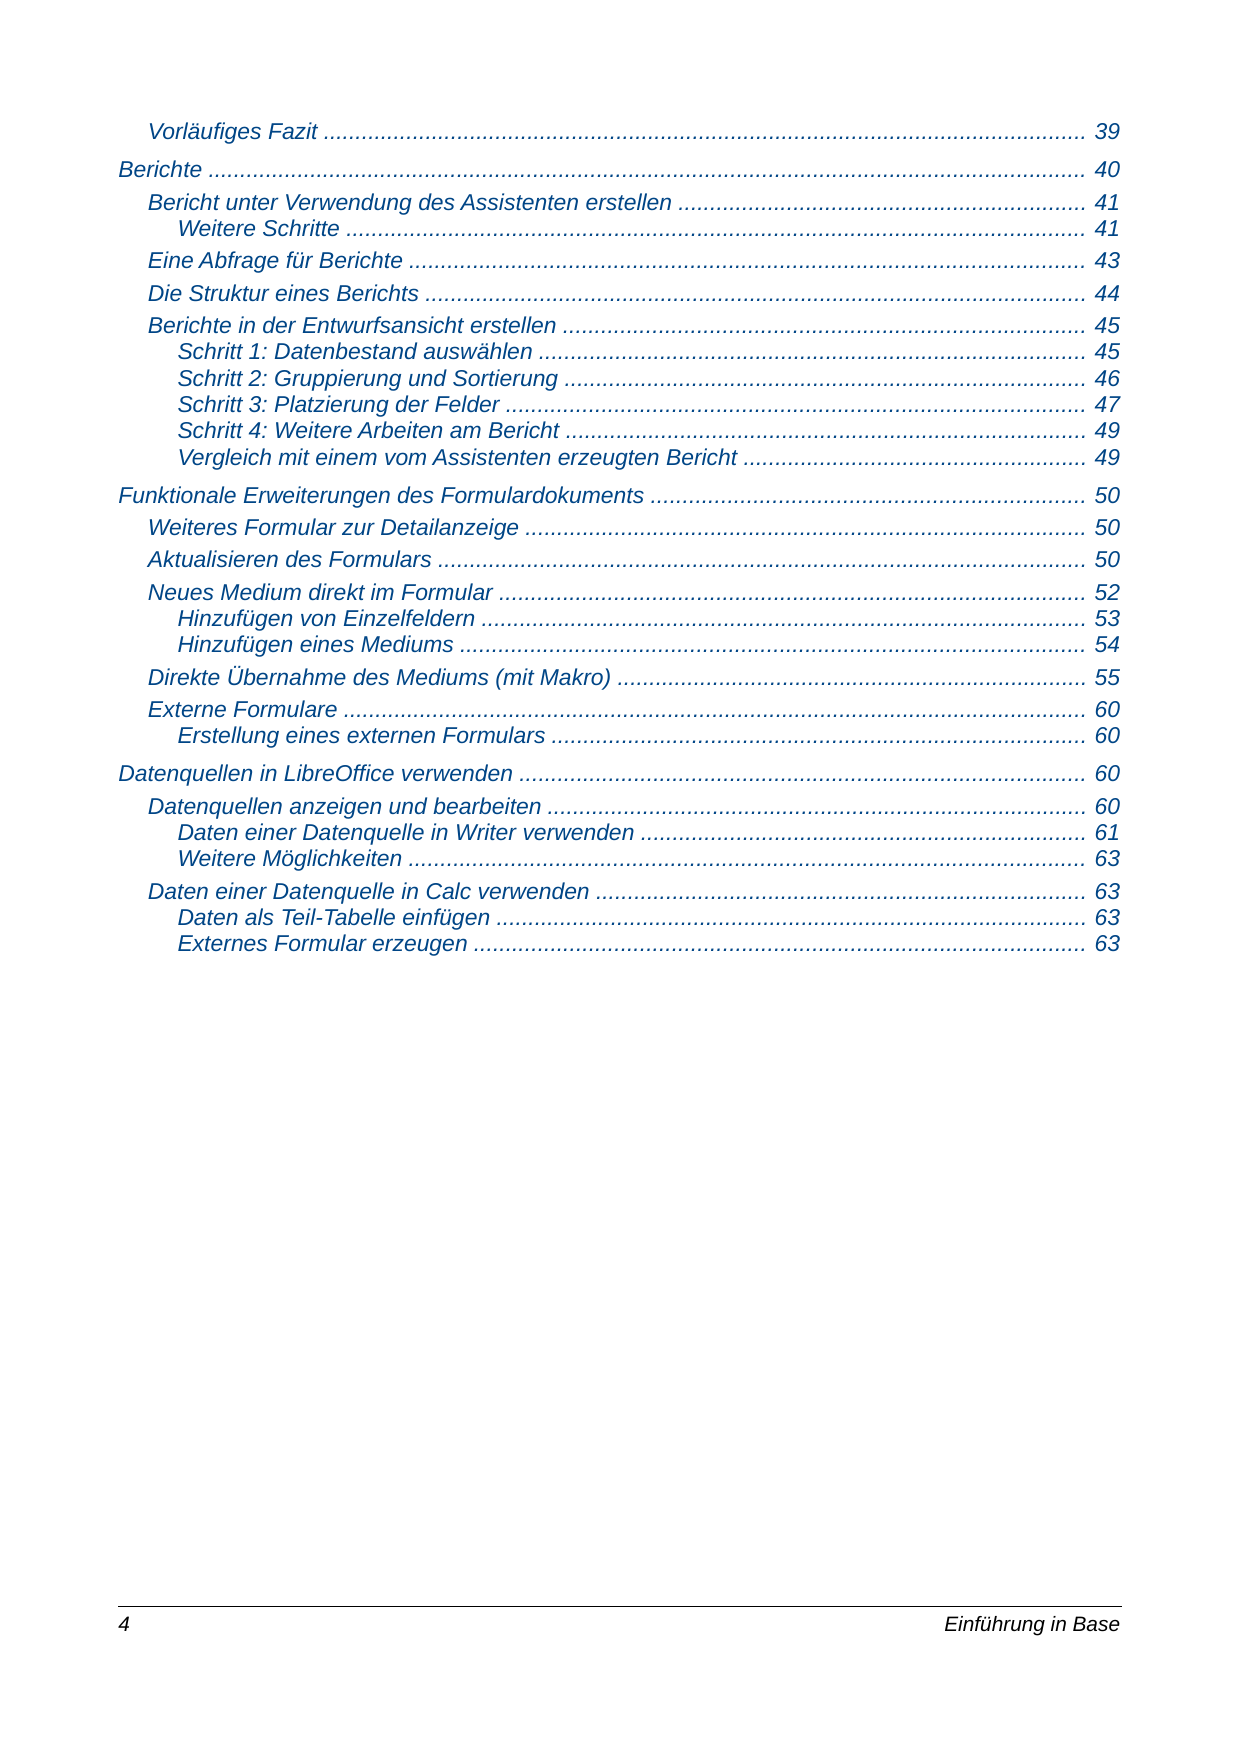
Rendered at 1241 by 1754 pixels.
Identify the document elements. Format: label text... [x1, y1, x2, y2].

text Externes Formular erzeugen 63 [177, 930, 1122, 957]
text Schritt 2: Gruppierung und Sortierung 46 [177, 364, 1122, 391]
text Hinzufügen von Einzelfeldern 53 [177, 605, 1122, 631]
text Erstellung eines externen Formulars 60 [177, 722, 1122, 748]
text Weitere Möglichkeiten 63 [177, 845, 1122, 872]
text Weiteres Formular zur Detailanzeige 50 [148, 514, 1122, 540]
text Hinzufügen eines Mediums 54 [177, 631, 1122, 658]
text Direkte Übernahme des Mediums (mit Makro) 55 [148, 663, 1122, 690]
text Daten als Teil-Tabelle einfügen 63 [177, 904, 1122, 930]
text Schritt 1: Datenbestand auswählen 45 [177, 338, 1122, 364]
text Aktualisieren des Formulars 50 [148, 546, 1122, 573]
text Die Struktur eines Berichts 44 [148, 279, 1122, 306]
text Vergleich mit einem vom Assistenten erzeugten Bericht 49 [177, 443, 1122, 470]
text Externe Formulare 60 [148, 696, 1122, 722]
text Neues Medium direkt im Formular 52 [148, 578, 1122, 605]
text Weitere Schritte 41 [177, 215, 1122, 241]
text Funktionale Erweiterungen des Formulardokuments 50 [118, 482, 1122, 508]
text Bericht unter Verwendung des Assistenten erstellen 41 [148, 188, 1122, 215]
text Vorläufiges Fazit 39 [148, 118, 1122, 144]
text Daten einer Datenquelle in Calc verwenden 63 [148, 878, 1122, 904]
text Datenquellen in LibreOffice verwenden 60 [118, 760, 1122, 787]
text Daten einer Datenquelle in Writer verwenden 61 [177, 819, 1122, 845]
text Berichte 40 [118, 156, 1122, 183]
text Datenquellen anzeigen und bearbeiten 60 [148, 793, 1122, 819]
text Berichte in der Entwurfsansicht erstellen 45 [148, 312, 1122, 338]
text Schritt 4: Weitere Arbeiten am Bericht 49 [177, 417, 1122, 443]
text Eine Abfrage für Berichte 43 [148, 247, 1122, 273]
text Schritt 3: Platzierung der Felder 47 [177, 391, 1122, 417]
